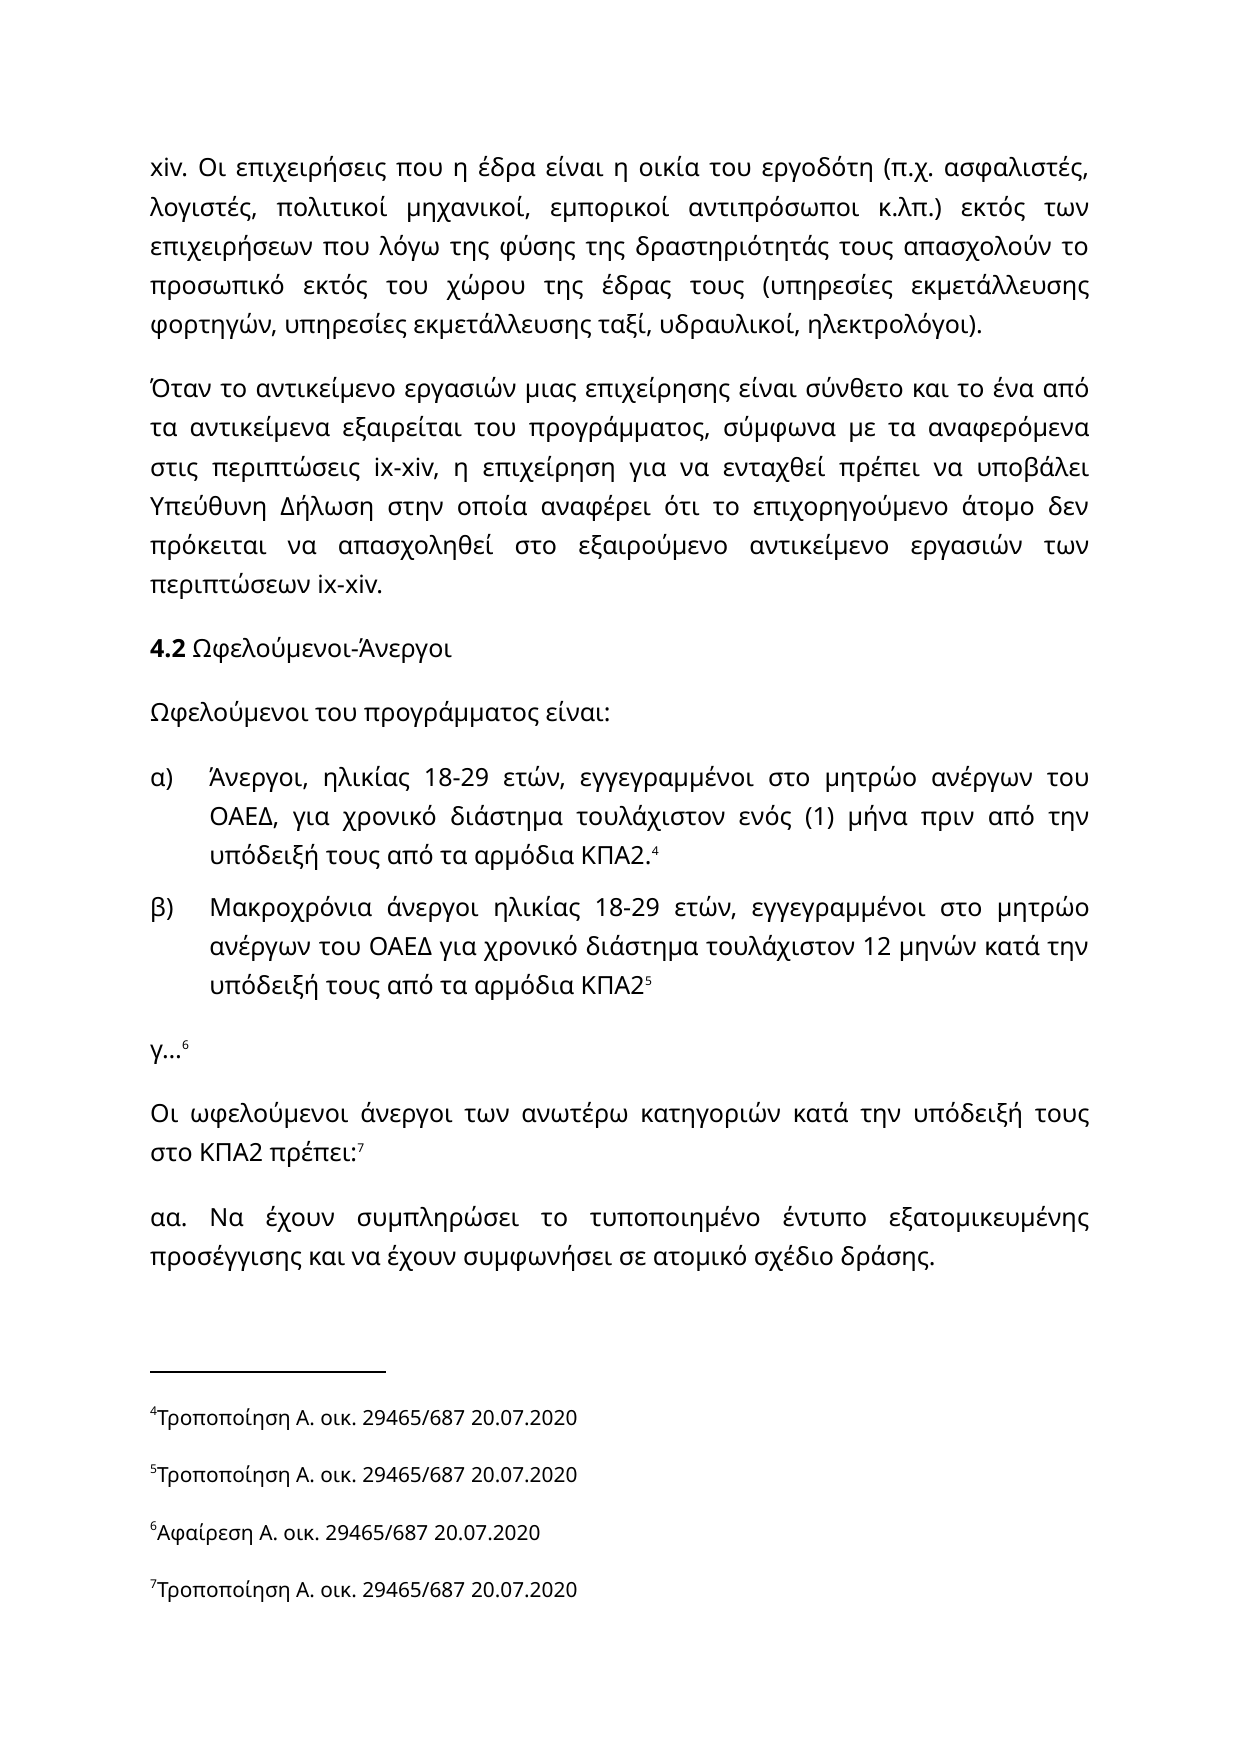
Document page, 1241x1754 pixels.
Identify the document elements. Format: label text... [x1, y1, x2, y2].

text 4.2 Ωφελούμενοι-Άνεργοι [150, 631, 1090, 665]
text Όταν το αντικείμενο εργασιών μιας επιχείρησης είναι σύνθετο και το ένα από τα αντικείμενα εξαιρείται του προγράμματος, σύμφωνα με τα αναφερόμενα στις περιπτώσεις ix-xiv, η επιχείρηση για να ενταχθεί πρέπει να υποβάλει Υπεύθυνη Δήλωση στην οποία αναφέρει ότι το επιχορηγούμενο άτομο δεν πρόκειται να απασχοληθεί στο εξαιρούμενο αντικείμενο εργασιών των περιπτώσεων ix-xiv. [150, 371, 1090, 601]
text Τροποποίηση A. οικ. 29465/687 20.07.2020 [150, 1460, 1090, 1489]
list α) Άνεργοι, ηλικίας 18-29 ετών, εγγεγραμμένοι στο μητρώο ανέργων του ΟΑΕΔ, για χρονικό διάστημα τουλάχιστον ενός (1) μήνα πριν από την υπόδειξή τους από τα αρμόδια ΚΠΑ2. [150, 759, 1090, 872]
text xiv. Οι επιχειρήσεις που η έδρα είναι η οικία του εργοδότη (π.χ. ασφαλιστές, λογιστές, πολιτικοί μηχανικοί, εμπορικοί αντιπρόσωποι κ.λπ.) εκτός των επιχειρήσεων που λόγω της φύσης της δραστηριότητάς τους απασχολούν το προσωπικό εκτός του χώρου της έδρας τους (υπηρεσίες εκμετάλλευσης φορτηγών, υπηρεσίες εκμετάλλευσης ταξί, υδραυλικοί, ηλεκτρολόγοι). [150, 150, 1090, 341]
text Τροποποίηση A. οικ. 29465/687 20.07.2020 [150, 1576, 1090, 1604]
text Οι ωφελούμενοι άνεργοι των ανωτέρω κατηγοριών κατά την υπόδειξή τους στο ΚΠΑ2 πρέπει: [150, 1096, 1090, 1169]
list β) Μακροχρόνια άνεργοι ηλικίας 18-29 ετών, εγγεγραμμένοι στο μητρώο ανέργων του ΟΑΕΔ για χρονικό διάστημα τουλάχιστον 12 μηνών κατά την υπόδειξή τους από τα αρμόδια ΚΠΑ2 [150, 889, 1090, 1002]
text Τροποποίηση A. οικ. 29465/687 20.07.2020 [150, 1403, 1090, 1431]
text γ… [150, 1032, 1090, 1066]
text αα. Να έχουν συμπληρώσει το τυποποιημένο έντυπο εξατομικευμένης προσέγγισης και να έχουν συμφωνήσει σε ατομικό σχέδιο δράσης. [150, 1199, 1090, 1272]
text Αφαίρεση A. οικ. 29465/687 20.07.2020 [150, 1518, 1090, 1546]
text Ωφελούμενοι του προγράμματος είναι: [150, 695, 1090, 729]
